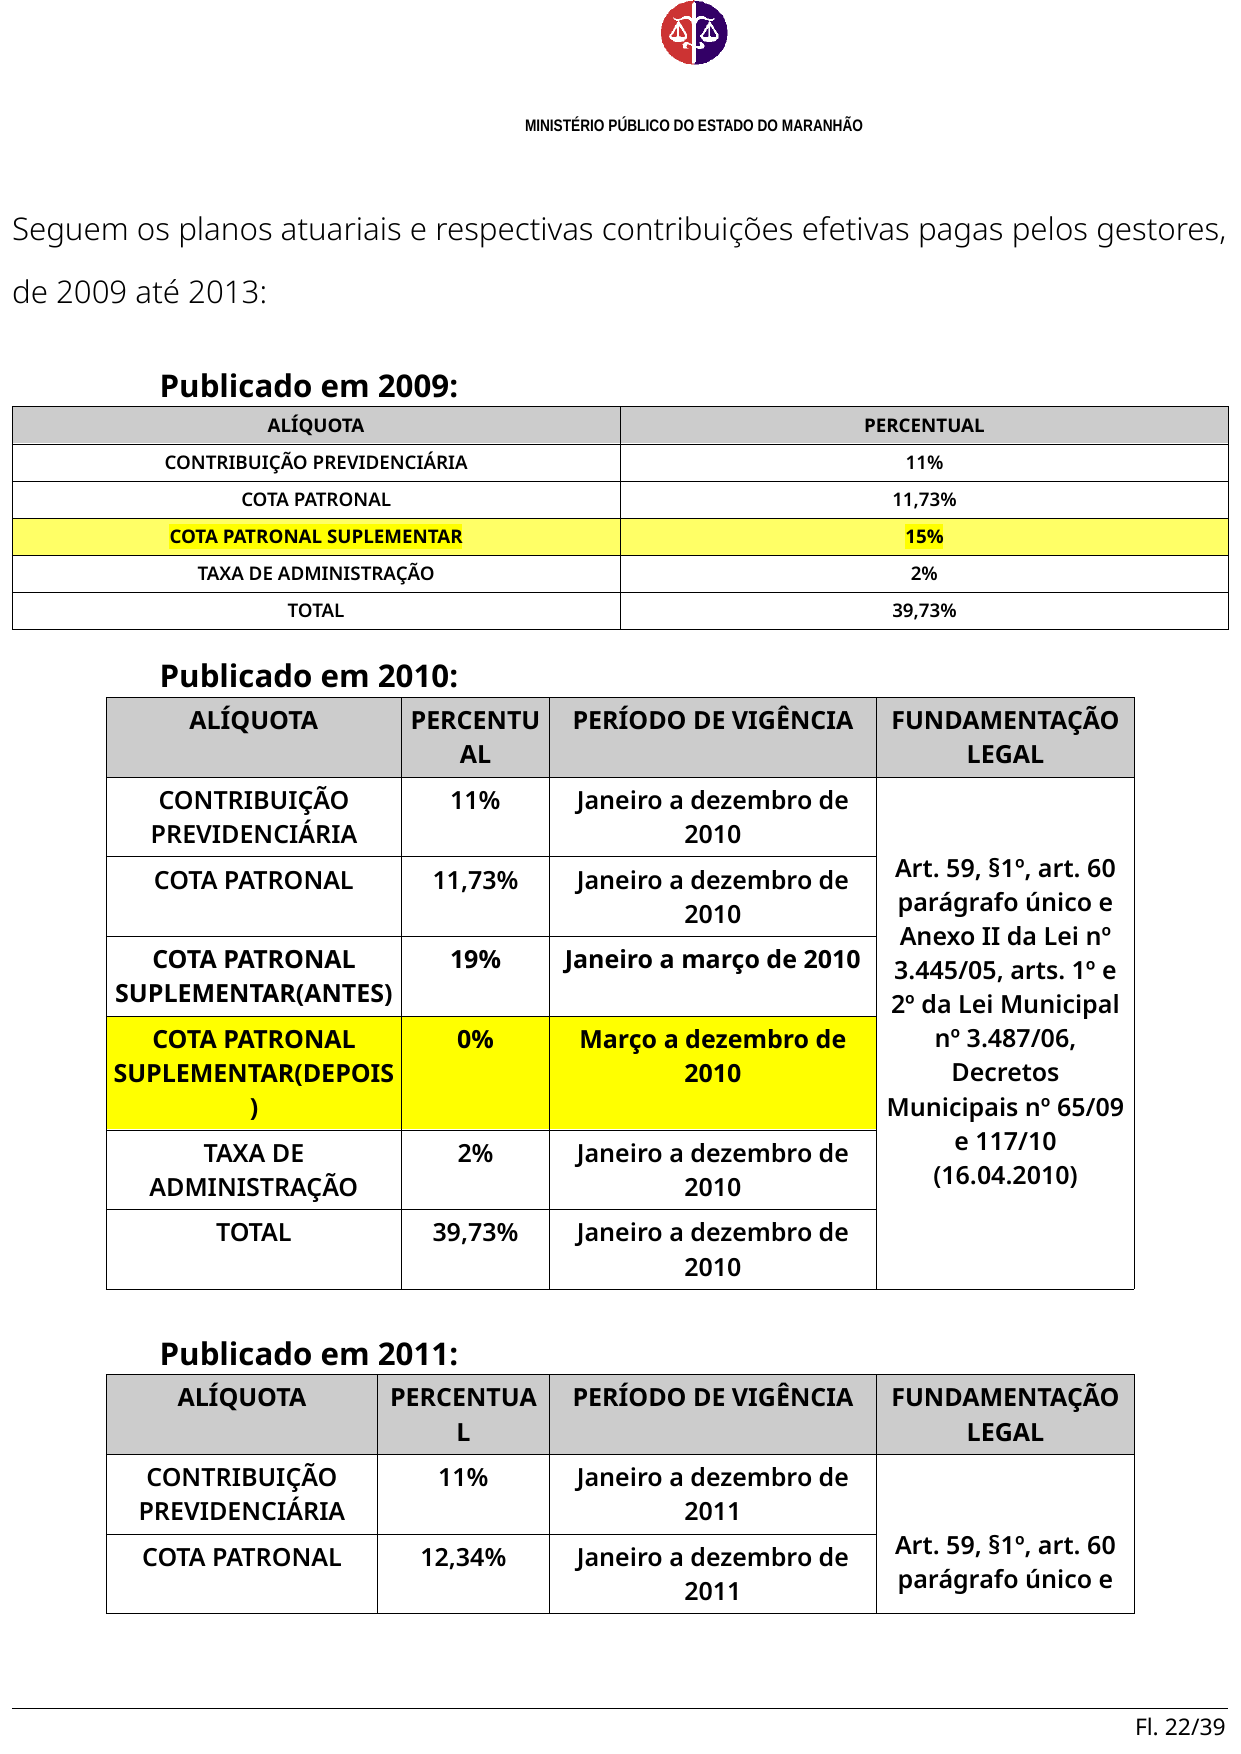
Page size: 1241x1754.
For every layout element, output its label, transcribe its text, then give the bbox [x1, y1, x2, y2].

table_cell COTA PATRONAL SUPLEMENTAR(DEPOIS) [107, 1017, 401, 1129]
table_cell 19% [402, 937, 549, 1016]
table_cell COTA PATRONAL [13, 482, 620, 518]
table_cell CONTRIBUIÇÃO PREVIDENCIÁRIA [107, 1455, 377, 1534]
table_cell 0% [402, 1017, 549, 1129]
table_cell 11% [402, 778, 549, 856]
table_cell 11,73% [402, 857, 549, 936]
text Publicado em 2009: [12, 364, 1228, 406]
text Publicado em 2010: [12, 654, 1228, 697]
table_cell TAXA DE ADMINISTRAÇÃO [107, 1131, 401, 1209]
table_cell CONTRIBUIÇÃO PREVIDENCIÁRIA [13, 445, 620, 481]
table_header PERCENTUAL [402, 698, 549, 777]
table_cell 15% [621, 519, 1228, 555]
table_cell 12,34% [378, 1535, 549, 1613]
table_cell Janeiro a dezembro de 2011 [550, 1455, 876, 1534]
table_header PERCENTUAL [621, 407, 1228, 443]
table_cell TOTAL [13, 593, 620, 629]
table_cell Janeiro a dezembro de 2010 [550, 778, 876, 856]
table_header FUNDAMENTAÇÃO LEGAL [877, 1375, 1134, 1454]
table_header ALÍQUOTA [107, 1375, 377, 1454]
table_cell CONTRIBUIÇÃO PREVIDENCIÁRIA [107, 778, 401, 856]
table_header ALÍQUOTA [107, 698, 401, 777]
table_cell Art. 59, §1º, art. 60 parágrafo único e [877, 1455, 1134, 1613]
table_cell Janeiro a dezembro de 2010 [550, 1131, 876, 1209]
table_header FUNDAMENTAÇÃO LEGAL [877, 698, 1134, 777]
table_cell Janeiro a março de 2010 [550, 937, 876, 1016]
table_cell 2% [402, 1131, 549, 1209]
table_cell TOTAL [107, 1210, 401, 1289]
table_cell 11% [378, 1455, 549, 1534]
table_header PERÍODO DE VIGÊNCIA [550, 1375, 876, 1454]
table_cell TAXA DE ADMINISTRAÇÃO [13, 556, 620, 592]
table_cell 39,73% [402, 1210, 549, 1289]
table_header ALÍQUOTA [13, 407, 620, 443]
table_cell 39,73% [621, 593, 1228, 629]
table_cell 11,73% [621, 482, 1228, 518]
table_cell Art. 59, §1º, art. 60 parágrafo único e Anexo II da Lei nº 3.445/05, arts. 1º e 2º da Lei Municipal nº 3.487/06, Decretos Municipais nº 65/09 e 117/10 (16.04.2010) [877, 778, 1134, 1289]
table_cell COTA PATRONAL SUPLEMENTAR [13, 519, 620, 555]
table_cell COTA PATRONAL [107, 1535, 377, 1613]
text Publicado em 2011: [12, 1332, 1228, 1374]
table_cell Janeiro a dezembro de 2010 [550, 1210, 876, 1289]
table_header PERÍODO DE VIGÊNCIA [550, 698, 876, 777]
table_cell Janeiro a dezembro de 2010 [550, 857, 876, 936]
picture [660, 0, 728, 65]
table_cell Março a dezembro de 2010 [550, 1017, 876, 1129]
table_cell 2% [621, 556, 1228, 592]
table_cell 11% [621, 445, 1228, 481]
table_cell COTA PATRONAL [107, 857, 401, 936]
table_cell Janeiro a dezembro de 2011 [550, 1535, 876, 1613]
table_cell COTA PATRONAL SUPLEMENTAR(ANTES) [107, 937, 401, 1016]
text Seguem os planos atuariais e respectivas contribuições efetivas pagas pelos gestores, de 2009 até 2013: [12, 207, 1228, 313]
table_header PERCENTUAL [378, 1375, 549, 1454]
